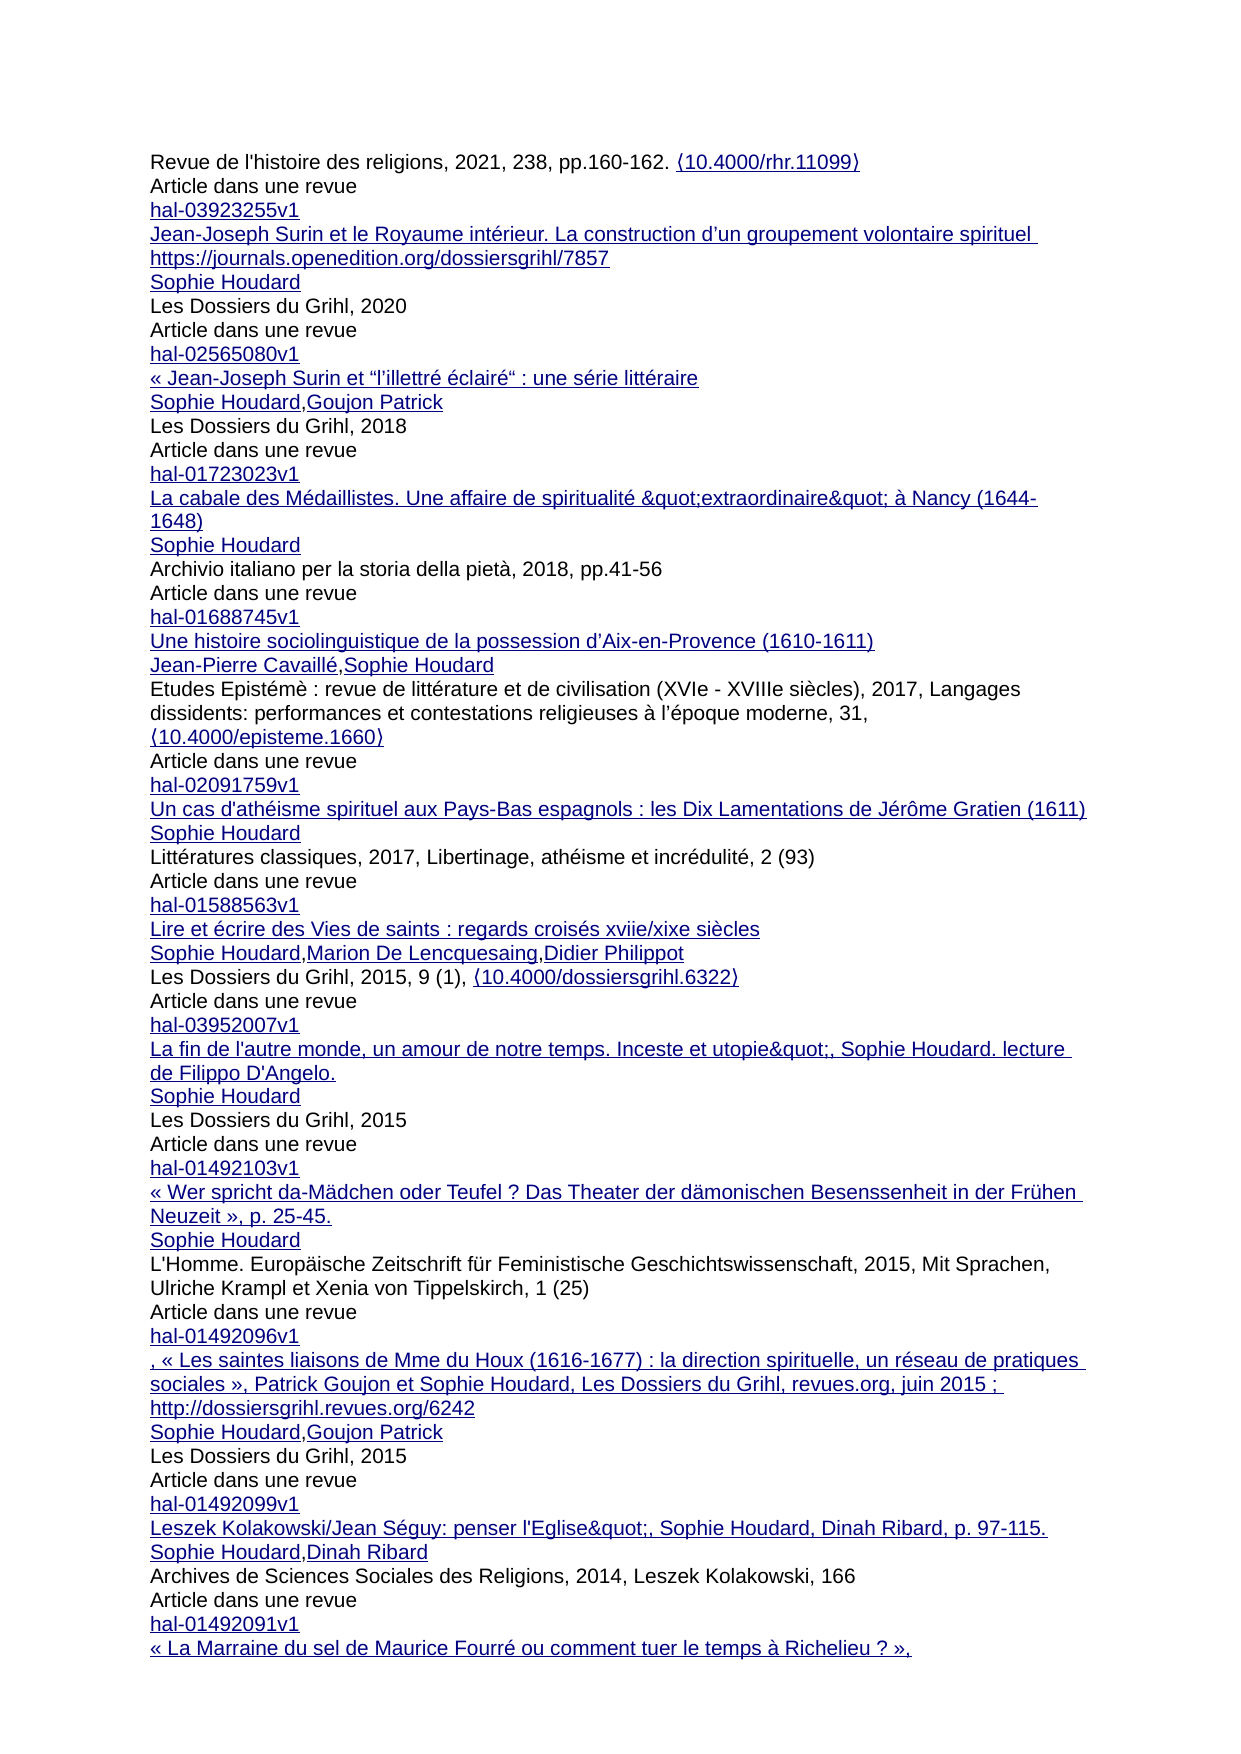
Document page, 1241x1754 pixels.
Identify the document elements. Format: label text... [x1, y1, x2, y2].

table_cell Revue de l'histoire des religions, 2021, 238, pp.160-162. ⟨10.4000/rhr.11099⟩ Article dans une revue hal-03923255v1 [150, 150, 1090, 222]
table_cell La cabale des Médaillistes. Une affaire de spiritualité &quot;extraordinaire&quot; à Nancy (1644-1648) Sophie Houdard Archivio italiano per la storia della pietà, 2018, pp.41-56 Article dans une revue hal-01688745v1 [150, 485, 1090, 629]
table_cell , « Les saintes liaisons de Mme du Houx (1616-1677) : la direction spirituelle, un réseau de pratiques sociales », Patrick Goujon et Sophie Houdard, Les Dossiers du Grihl, revues.org, juin 2015 ; http://dossiersgrihl.revues.org/6242 Sophie Houdard,Goujon Patrick Les Dossiers du Grihl, 2015 Article dans une revue hal-01492099v1 [150, 1348, 1090, 1516]
table_cell La fin de l'autre monde, un amour de notre temps. Inceste et utopie&quot;, Sophie Houdard. lecture de Filippo D'Angelo. Sophie Houdard Les Dossiers du Grihl, 2015 Article dans une revue hal-01492103v1 [150, 1036, 1090, 1180]
table_cell « La Marraine du sel de Maurice Fourré ou comment tuer le temps à Richelieu ? », [150, 1635, 1090, 1659]
table_cell Une histoire sociolinguistique de la possession d’Aix-en-Provence (1610-1611) Jean-Pierre Cavaillé,Sophie Houdard Etudes Epistémè : revue de littérature et de civilisation (XVIe - XVIIIe siècles), 2017, Langages dissidents: performances et contestations religieuses à l’époque moderne, 31, ⟨10.4000/episteme.1660⟩ Article dans une revue hal-02091759v1 [150, 629, 1090, 797]
table_cell Lire et écrire des Vies de saints : regards croisés xviie/xixe siècles Sophie Houdard,Marion De Lencquesaing,Didier Philippot Les Dossiers du Grihl, 2015, 9 (1), ⟨10.4000/dossiersgrihl.6322⟩ Article dans une revue hal-03952007v1 [150, 917, 1090, 1036]
table_cell « Wer spricht da-Mädchen oder Teufel ? Das Theater der dämonischen Besenssenheit in der Frühen Neuzeit », p. 25-45. Sophie Houdard L'Homme. Europäische Zeitschrift für Feministische Geschichtswissenschaft, 2015, Mit Sprachen, Ulriche Krampl et Xenia von Tippelskirch, 1 (25) Article dans une revue hal-01492096v1 [150, 1180, 1090, 1348]
table_cell Leszek Kolakowski/Jean Séguy: penser l'Eglise&quot;, Sophie Houdard, Dinah Ribard, p. 97-115. Sophie Houdard,Dinah Ribard Archives de Sciences Sociales des Religions, 2014, Leszek Kolakowski, 166 Article dans une revue hal-01492091v1 [150, 1516, 1090, 1635]
table_cell Jean-Joseph Surin et le Royaume intérieur. La construction d’un groupement volontaire spirituel https://journals.openedition.org/dossiersgrihl/7857 Sophie Houdard Les Dossiers du Grihl, 2020 Article dans une revue hal-02565080v1 [150, 222, 1090, 366]
table_cell « Jean-Joseph Surin et “l’illettré éclairé“ : une série littéraire Sophie Houdard,Goujon Patrick Les Dossiers du Grihl, 2018 Article dans une revue hal-01723023v1 [150, 366, 1090, 485]
table_cell Un cas d'athéisme spirituel aux Pays-Bas espagnols : les Dix Lamentations de Jérôme Gratien (1611) Sophie Houdard Littératures classiques, 2017, Libertinage, athéisme et incrédulité, 2 (93) Article dans une revue hal-01588563v1 [150, 797, 1090, 917]
